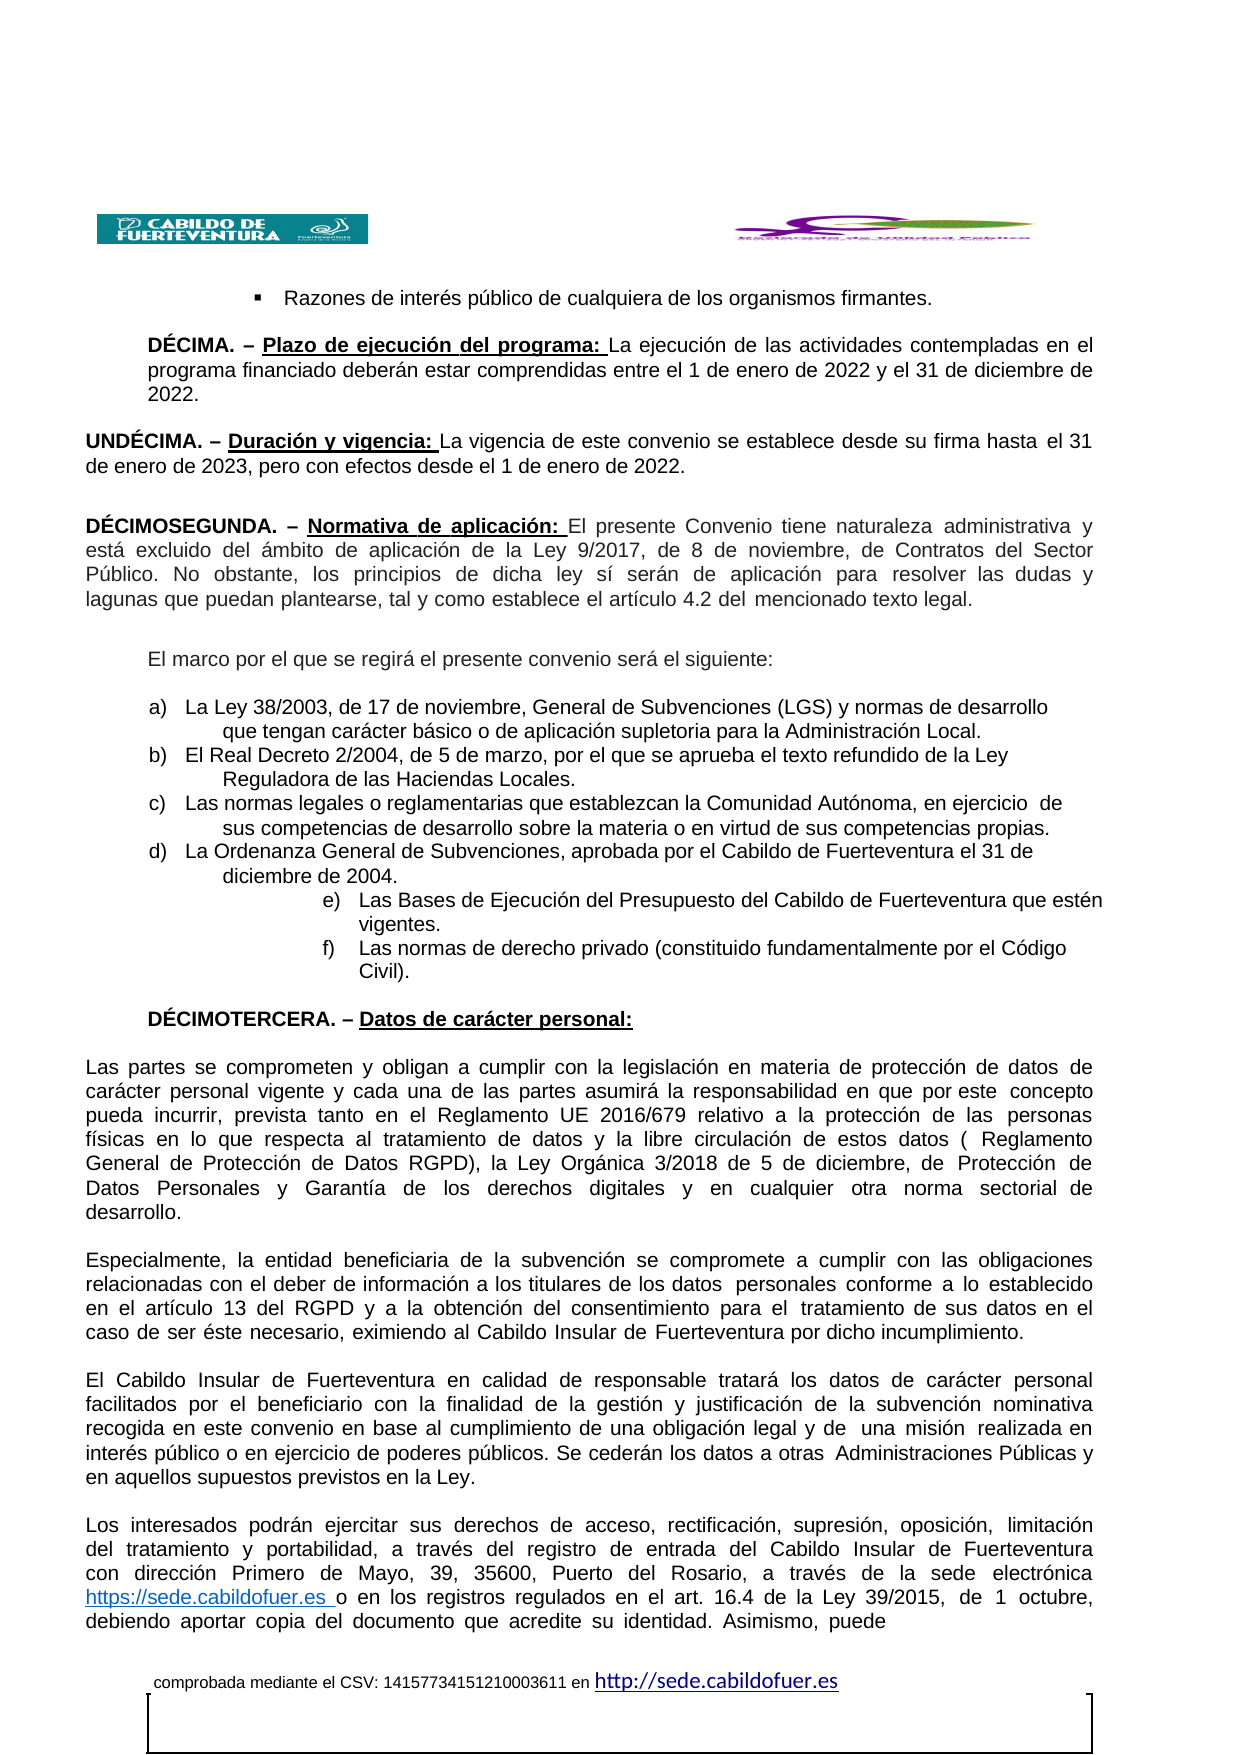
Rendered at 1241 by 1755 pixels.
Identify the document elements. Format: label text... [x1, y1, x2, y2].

list Razones de interés público de cualquiera de los organismos firmantes. [253, 285, 1107, 309]
text El Cabildo Insular de Fuerteventura en calidad de responsable tratará los datos de carácter personal facilitados por el beneficiario con la finalidad de la gestión y justificación de la subvención nominativa recogida en este convenio en base al cumplimiento de una obligación legal y de una misión realizada en interés público o en ejercicio de poderes públicos. Se cederán los datos a otras Administraciones Públicas y en aquellos supuestos previstos en la Ley. [85, 1368, 1093, 1488]
picture [97, 214, 369, 244]
list La Ordenanza General de Subvenciones, aprobada por el Cabildo de Fuerteventura el 31 de diciembre de 2004. [149, 839, 1076, 887]
text Los interesados podrán ejercitar sus derechos de acceso, rectificación, supresión, oposición, limitación del tratamiento y portabilidad, a través del registro de entrada del Cabildo Insular de Fuerteventura con dirección Primero de Mayo, 39, 35600, Puerto del Rosario, a través de la sede electrónica https://sede.cabildofuer.es o en los registros regulados en el art. 16.4 de la Ley 39/2015, de 1 octubre, debiendo aportar copia del documento que acredite su identidad. Asimismo, puede [85, 1512, 1093, 1633]
text DÉCIMOSEGUNDA. – Normativa de aplicación: El presente Convenio tiene naturaleza administrativa y está excluido del ámbito de aplicación de la Ley 9/2017, de 8 de noviembre, de Contratos del Sector Público. No obstante, los principios de dicha ley sí serán de aplicación para resolver las dudas y lagunas que puedan plantearse, tal y como establece el artículo 4.2 del mencionado texto legal. [85, 514, 1093, 611]
list Las Bases de Ejecución del Presupuesto del Cabildo de Fuerteventura que estén vigentes. [322, 887, 1107, 935]
text Las partes se comprometen y obligan a cumplir con la legislación en materia de protección de datos de carácter personal vigente y cada una de las partes asumirá la responsabilidad en que por este concepto pueda incurrir, prevista tanto en el Reglamento UE 2016/679 relativo a la protección de las personas físicas en lo que respecta al tratamiento de datos y la libre circulación de estos datos ( Reglamento General de Protección de Datos RGPD), la Ley Orgánica 3/2018 de 5 de diciembre, de Protección de Datos Personales y Garantía de los derechos digitales y en cualquier otra norma sectorial de desarrollo. [85, 1054, 1093, 1223]
list El Real Decreto 2/2004, de 5 de marzo, por el que se aprueba el texto refundido de la Ley Reguladora de las Haciendas Locales. [149, 743, 1052, 791]
list Las normas de derecho privado (constituido fundamentalmente por el Código Civil). [322, 935, 1107, 983]
text Especialmente, la entidad beneficiaria de la subvención se compromete a cumplir con las obligaciones relacionadas con el deber de información a los titulares de los datos personales conforme a lo establecido en el artículo 13 del RGPD y a la obtención del consentimiento para el tratamiento de sus datos en el caso de ser éste necesario, eximiendo al Cabildo Insular de Fuerteventura por dicho incumplimiento. [85, 1247, 1093, 1344]
subtitle DÉCIMOTERCERA. – Datos de carácter personal: [147, 1007, 1107, 1031]
picture [694, 214, 1051, 244]
text UNDÉCIMA. – Duración y vigencia: La vigencia de este convenio se establece desde su firma hasta el 31 de enero de 2023, pero con efectos desde el 1 de enero de 2022. [85, 429, 1093, 477]
list La Ley 38/2003, de 17 de noviembre, General de Subvenciones (LGS) y normas de desarrollo que tengan carácter básico o de aplicación supletoria para la Administración Local. [149, 695, 1088, 743]
list Las normas legales o reglamentarias que establezcan la Comunidad Autónoma, en ejercicio de sus competencias de desarrollo sobre la materia o en virtud de sus competencias propias. [149, 791, 1083, 839]
text El marco por el que se regirá el presente convenio será el siguiente: [147, 647, 1107, 671]
text DÉCIMA. – Plazo de ejecución del programa: La ejecución de las actividades contempladas en el programa financiado deberán estar comprendidas entre el 1 de enero de 2022 y el 31 de diciembre de 2022. [147, 333, 1093, 406]
